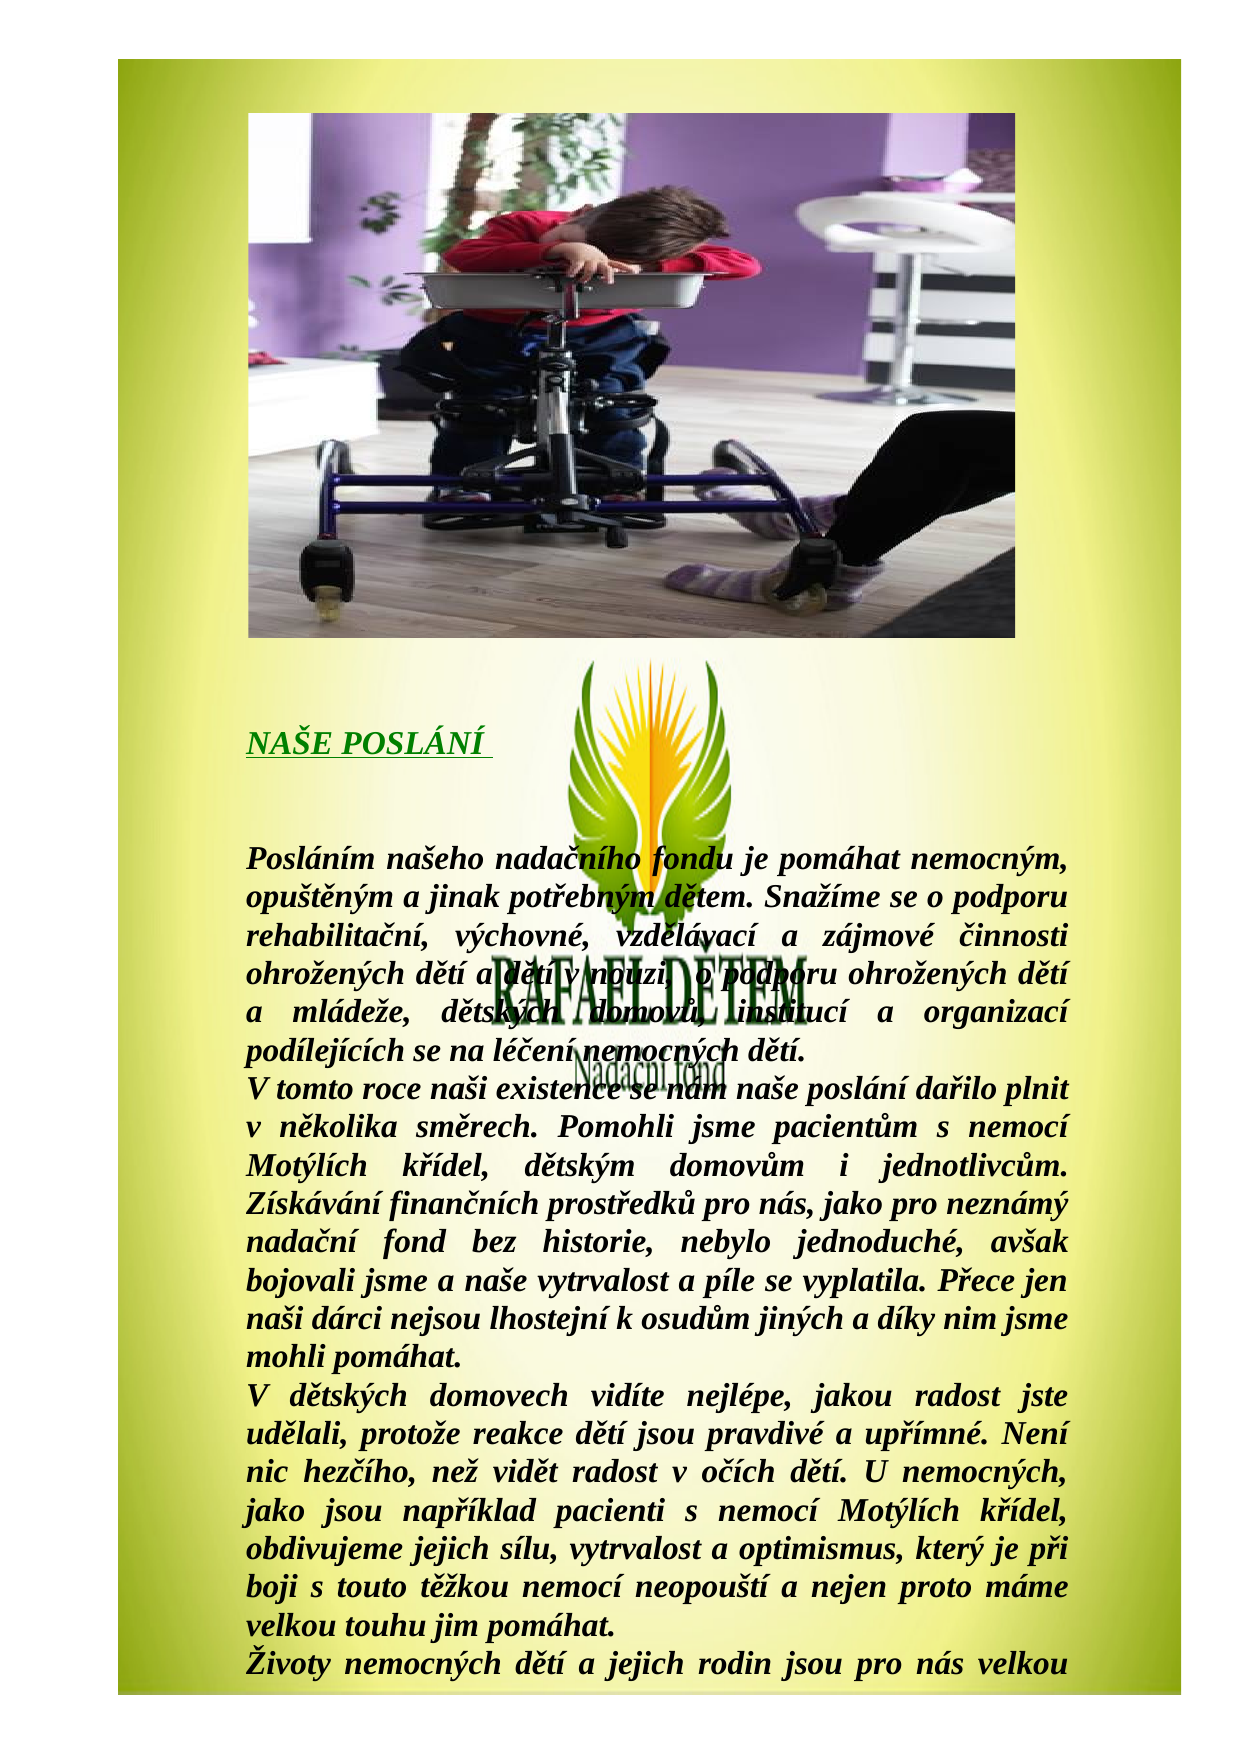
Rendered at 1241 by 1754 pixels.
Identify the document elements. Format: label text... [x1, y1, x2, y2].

text V dětských domovech vidíte nejlépe, jakou radost jste udělali, protože reakce dětí jsou pravdivé a upřímné. Není nic hezčího, než vidět radost v očích dětí. U nemocných, jako jsou například pacienti s nemocí Motýlích křídel, obdivujeme jejich sílu, vytrvalost a optimismus, který je při boji s touto těžkou nemocí neopouští a nejen proto máme velkou touhu jim pomáhat. [246, 1375, 1072, 1643]
text Životy nemocných dětí a jejich rodin jsou pro nás velkou [246, 1643, 1072, 1682]
text Posláním našeho nadačního fondu je pomáhat nemocným, opuštěným a jinak potřebným dětem. Snažíme se o podporu rehabilitační, výchovné, vzdělávací a zájmové činnosti ohrožených dětí a dětí v nouzi, o podporu ohrožených dětí a mládeže, dětských domovů, institucí a organizací podílejících se na léčení nemocných dětí. [246, 838, 1072, 1068]
text NAŠE POSLÁNÍ [246, 723, 1181, 762]
text V tomto roce naši existence se nám naše poslání dařilo plnit v několika směrech. Pomohli jsme pacientům s nemocí Motýlích křídel, dětským domovům i jednotlivcům. Získávání finančních prostředků pro nás, jako pro neznámý nadační fond bez historie, nebylo jednoduché, avšak bojovali jsme a naše vytrvalost a píle se vyplatila. Přece jen naši dárci nejsou lhostejní k osudům jiných a díky nim jsme mohli pomáhat. [246, 1068, 1072, 1375]
picture [118, 59, 1182, 1695]
